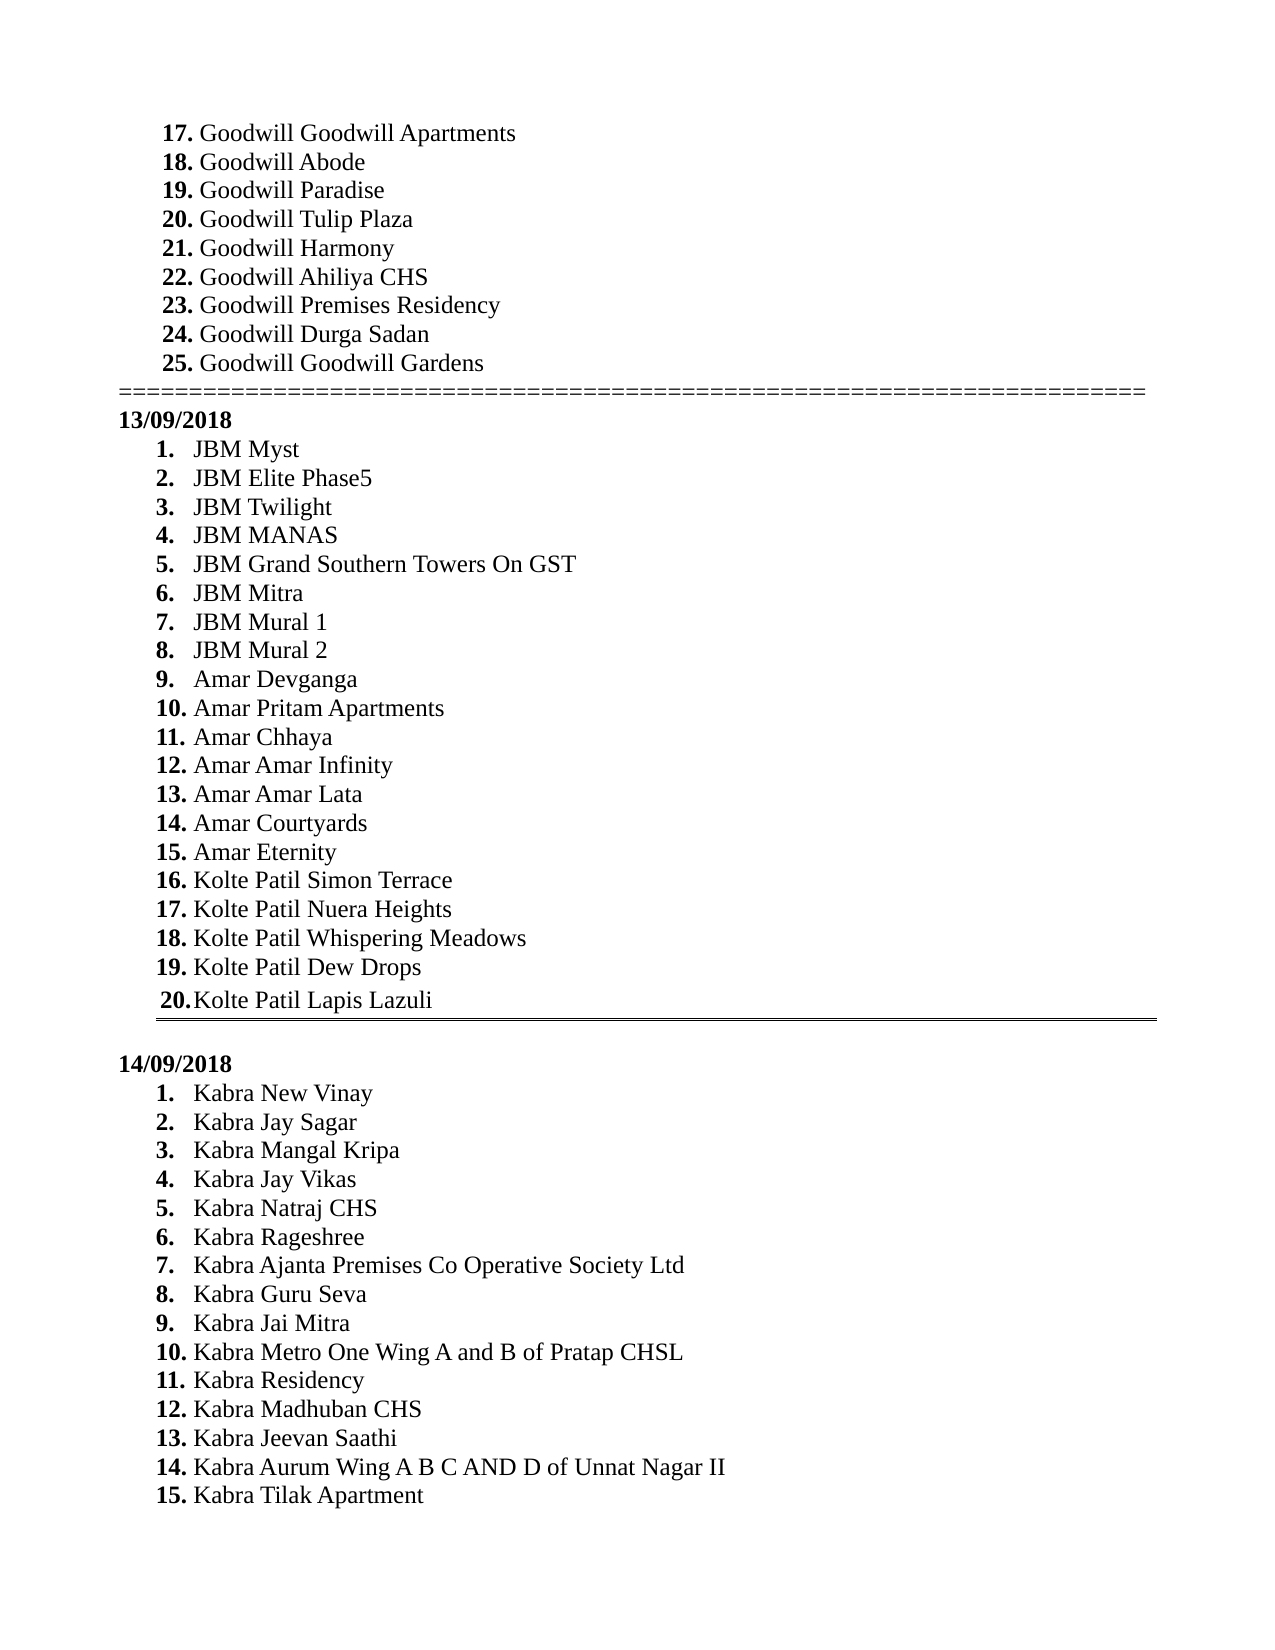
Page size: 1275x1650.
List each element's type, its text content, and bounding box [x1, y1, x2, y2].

list Goodwill Paradise [162, 176, 1157, 204]
list Kabra Jai Mitra [156, 1308, 1157, 1337]
text ========================================================================= [118, 377, 1157, 406]
list Kolte Patil Dew Drops [156, 952, 1157, 981]
list Kabra Aurum Wing A B C AND D of Unnat Nagar II [156, 1452, 1157, 1480]
list Amar Eternity [156, 837, 1157, 866]
list JBM Mitra [156, 578, 1157, 607]
list Kabra Ajanta Premises Co Operative Society Ltd [156, 1250, 1157, 1279]
list Amar Chhaya [156, 722, 1157, 751]
list Kolte Patil Nuera Heights [156, 894, 1157, 923]
list Amar Devganga [156, 664, 1157, 693]
list Goodwill Goodwill Apartments [162, 118, 1157, 147]
text 13/09/2018 [118, 406, 1157, 434]
list JBM Elite Phase5 [156, 463, 1157, 492]
list Kabra Tilak Apartment [156, 1480, 1157, 1509]
list Kolte Patil Lapis Lazuli [156, 981, 1157, 1018]
list Kolte Patil Whispering Meadows [156, 923, 1157, 952]
list JBM Twilight [156, 492, 1157, 521]
list Kabra Residency [156, 1365, 1157, 1394]
list Kabra Guru Seva [156, 1279, 1157, 1308]
list Kabra Rageshree [156, 1222, 1157, 1250]
list Kolte Patil Simon Terrace [156, 866, 1157, 894]
list Goodwill Ahiliya CHS [162, 262, 1157, 291]
list Goodwill Durga Sadan [162, 319, 1157, 348]
list JBM MANAS [156, 521, 1157, 549]
list Amar Courtyards [156, 808, 1157, 837]
list Kabra Metro One Wing A and B of Pratap CHSL [156, 1337, 1157, 1365]
list JBM Mural 1 [156, 607, 1157, 636]
list Goodwill Tulip Plaza [162, 204, 1157, 233]
list Amar Amar Infinity [156, 751, 1157, 779]
list Goodwill Abode [162, 147, 1157, 176]
list Kabra Madhuban CHS [156, 1394, 1157, 1423]
list Kabra Jay Sagar [156, 1107, 1157, 1135]
list JBM Grand Southern Towers On GST [156, 549, 1157, 578]
list Kabra Mangal Kripa [156, 1135, 1157, 1164]
list Goodwill Harmony [162, 233, 1157, 262]
list Amar Amar Lata [156, 779, 1157, 808]
list JBM Myst [156, 434, 1157, 463]
list Kabra Jay Vikas [156, 1164, 1157, 1193]
list Kabra Jeevan Saathi [156, 1423, 1157, 1452]
list Kabra Natraj CHS [156, 1193, 1157, 1222]
list Goodwill Premises Residency [162, 291, 1157, 319]
text 14/09/2018 [118, 1049, 1157, 1078]
list Kabra New Vinay [156, 1078, 1157, 1107]
list Goodwill Goodwill Gardens [162, 348, 1157, 377]
list JBM Mural 2 [156, 636, 1157, 664]
list Amar Pritam Apartments [156, 693, 1157, 722]
